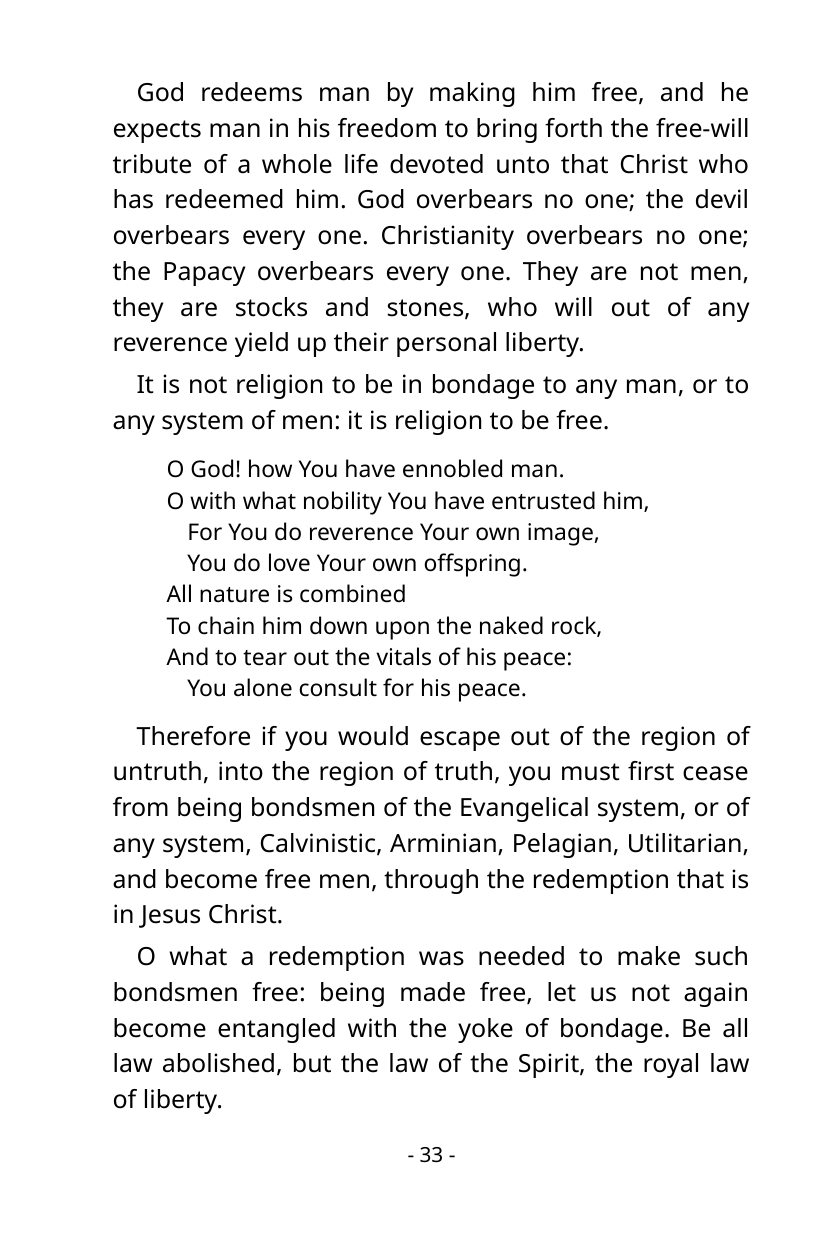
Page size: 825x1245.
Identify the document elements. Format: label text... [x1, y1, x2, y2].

text For You do reverence Your own image, [142, 516, 750, 547]
text It is not religion to be in bondage to any man, or to any system of men: it is religion to be free. [112, 367, 750, 437]
text God redeems man by making him free, and he expects man in his freedom to bring forth the free-will tribute of a whole life devoted unto that Christ who has redeemed him. God overbears no one; the devil overbears every one. Christianity overbears no one; the Papacy overbears every one. They are not men, they are stocks and stones, who will out of any reverence yield up their personal liberty. [112, 75, 750, 359]
text You alone consult for his peace. [142, 672, 750, 703]
text To chain him down upon the naked rock, [142, 609, 750, 641]
text And to tear out the vitals of his peace: [142, 641, 750, 672]
text You do love Your own offspring. [142, 547, 750, 578]
text O God! how You have ennobled man. [142, 453, 750, 484]
text Therefore if you would escape out of the region of untruth, into the region of truth, you must first cease from being bondsmen of the Evangelical system, or of any system, Calvinistic, Arminian, Pelagian, Utilitarian, and become free men, through the redemption that is in Jesus Christ. [112, 718, 750, 931]
text All nature is combined [142, 578, 750, 609]
text O what a redemption was needed to make such bondsmen free: being made free, let us not again become entangled with the yoke of bondage. Be all law abolished, but the law of the Spirit, the royal law of liberty. [112, 939, 750, 1116]
text O with what nobility You have entrusted him, [142, 484, 750, 516]
